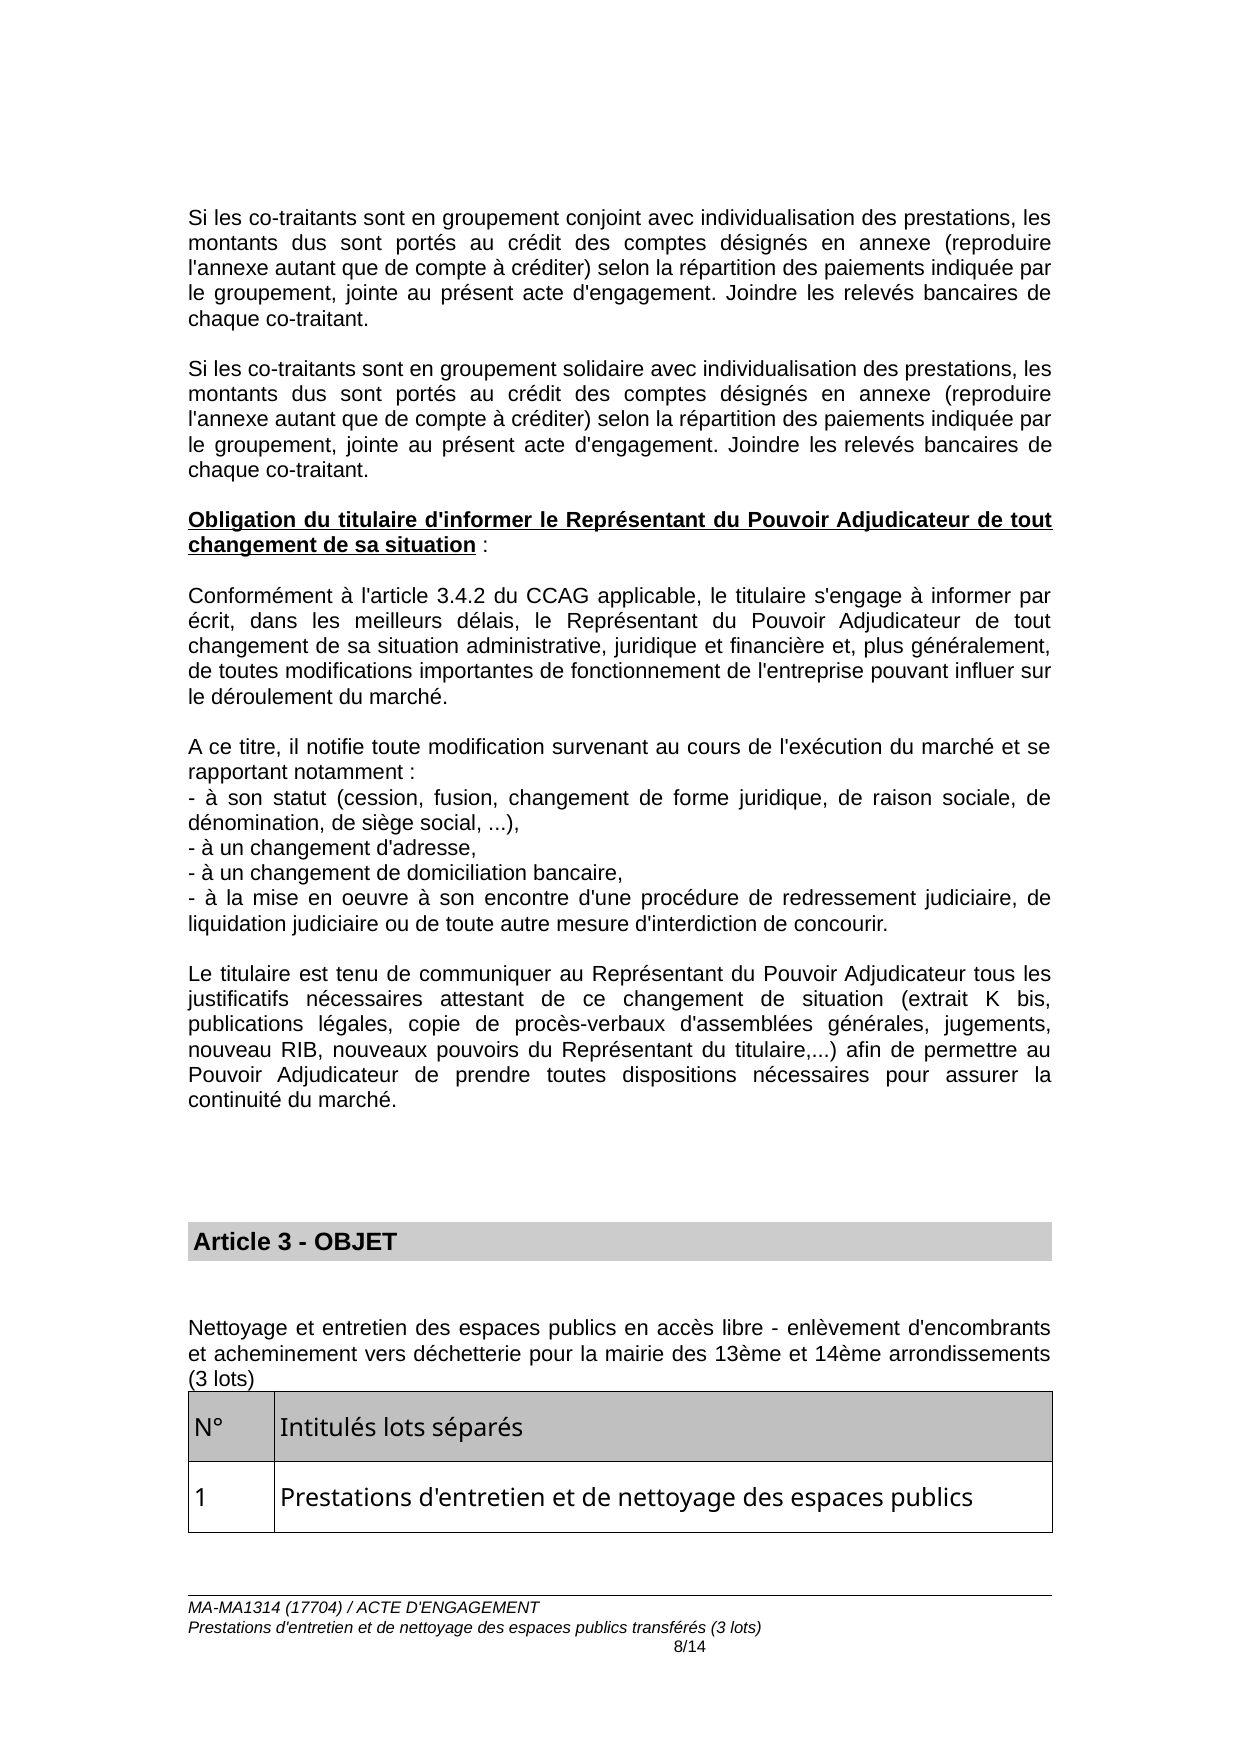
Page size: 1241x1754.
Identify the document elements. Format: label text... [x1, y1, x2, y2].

text Nettoyage et entretien des espaces publics en accès libre - enlèvement d'encombrants et acheminement vers déchetterie pour la mairie des 13ème et 14ème arrondissements (3 lots) [188, 1315, 1052, 1391]
text - à son statut (cession, fusion, changement de forme juridique, de raison sociale, de dénomination, de siège social, ...), [188, 784, 1052, 835]
text Obligation du titulaire d'informer le Représentant du Pouvoir Adjudicateur de tout [188, 507, 1052, 529]
text Si les co-traitants sont en groupement conjoint avec individualisation des prestations, les montants dus sont portés au crédit des comptes désignés en annexe (reproduire l'annexe autant que de compte à créditer) selon la répartition des paiements indiquée par le groupement, jointe au présent acte d'engagement. Joindre les relevés bancaires de chaque co-traitant. [188, 204, 1052, 331]
text - à un changement de domiciliation bancaire, [188, 860, 1052, 885]
table_header N° [189, 1392, 274, 1461]
text Le titulaire est tenu de communiquer au Représentant du Pouvoir Adjudicateur tous les justificatifs nécessaires attestant de ce changement de situation (extrait K bis, publications légales, copie de procès-verbaux d'assemblées générales, jugements, nouveau RIB, nouveaux pouvoirs du Représentant du titulaire,...) afin de permettre au Pouvoir Adjudicateur de prendre toutes dispositions nécessaires pour assurer la continuité du marché. [188, 961, 1052, 1112]
text A ce titre, il notifie toute modification survenant au cours de l'exécution du marché et se rapportant notamment : [188, 734, 1052, 784]
subtitle OBJET [190, 1224, 1050, 1258]
text - à un changement d'adresse, [188, 835, 1052, 860]
table_cell 1 [189, 1462, 274, 1532]
text Si les co-traitants sont en groupement solidaire avec individualisation des prestations, les montants dus sont portés au crédit des comptes désignés en annexe (reproduire l'annexe autant que de compte à créditer) selon la répartition des paiements indiquée par le groupement, jointe au présent acte d'engagement. Joindre les relevés bancaires de chaque co-traitant. [188, 356, 1052, 482]
table_cell Prestations d'entretien et de nettoyage des espaces publics [275, 1462, 1052, 1532]
table_header Intitulés lots séparés [275, 1392, 1052, 1461]
text Conformément à l'article 3.4.2 du CCAG applicable, le titulaire s'engage à informer par écrit, dans les meilleurs délais, le Représentant du Pouvoir Adjudicateur de tout changement de sa situation administrative, juridique et financière et, plus généralement, de toutes modifications importantes de fonctionnement de l'entreprise pouvant influer sur le déroulement du marché. [188, 583, 1052, 709]
text changement de sa situation : [188, 530, 1052, 557]
text - à la mise en oeuvre à son encontre d'une procédure de redressement judiciaire, de liquidation judiciaire ou de toute autre mesure d'interdiction de concourir. [188, 885, 1052, 936]
